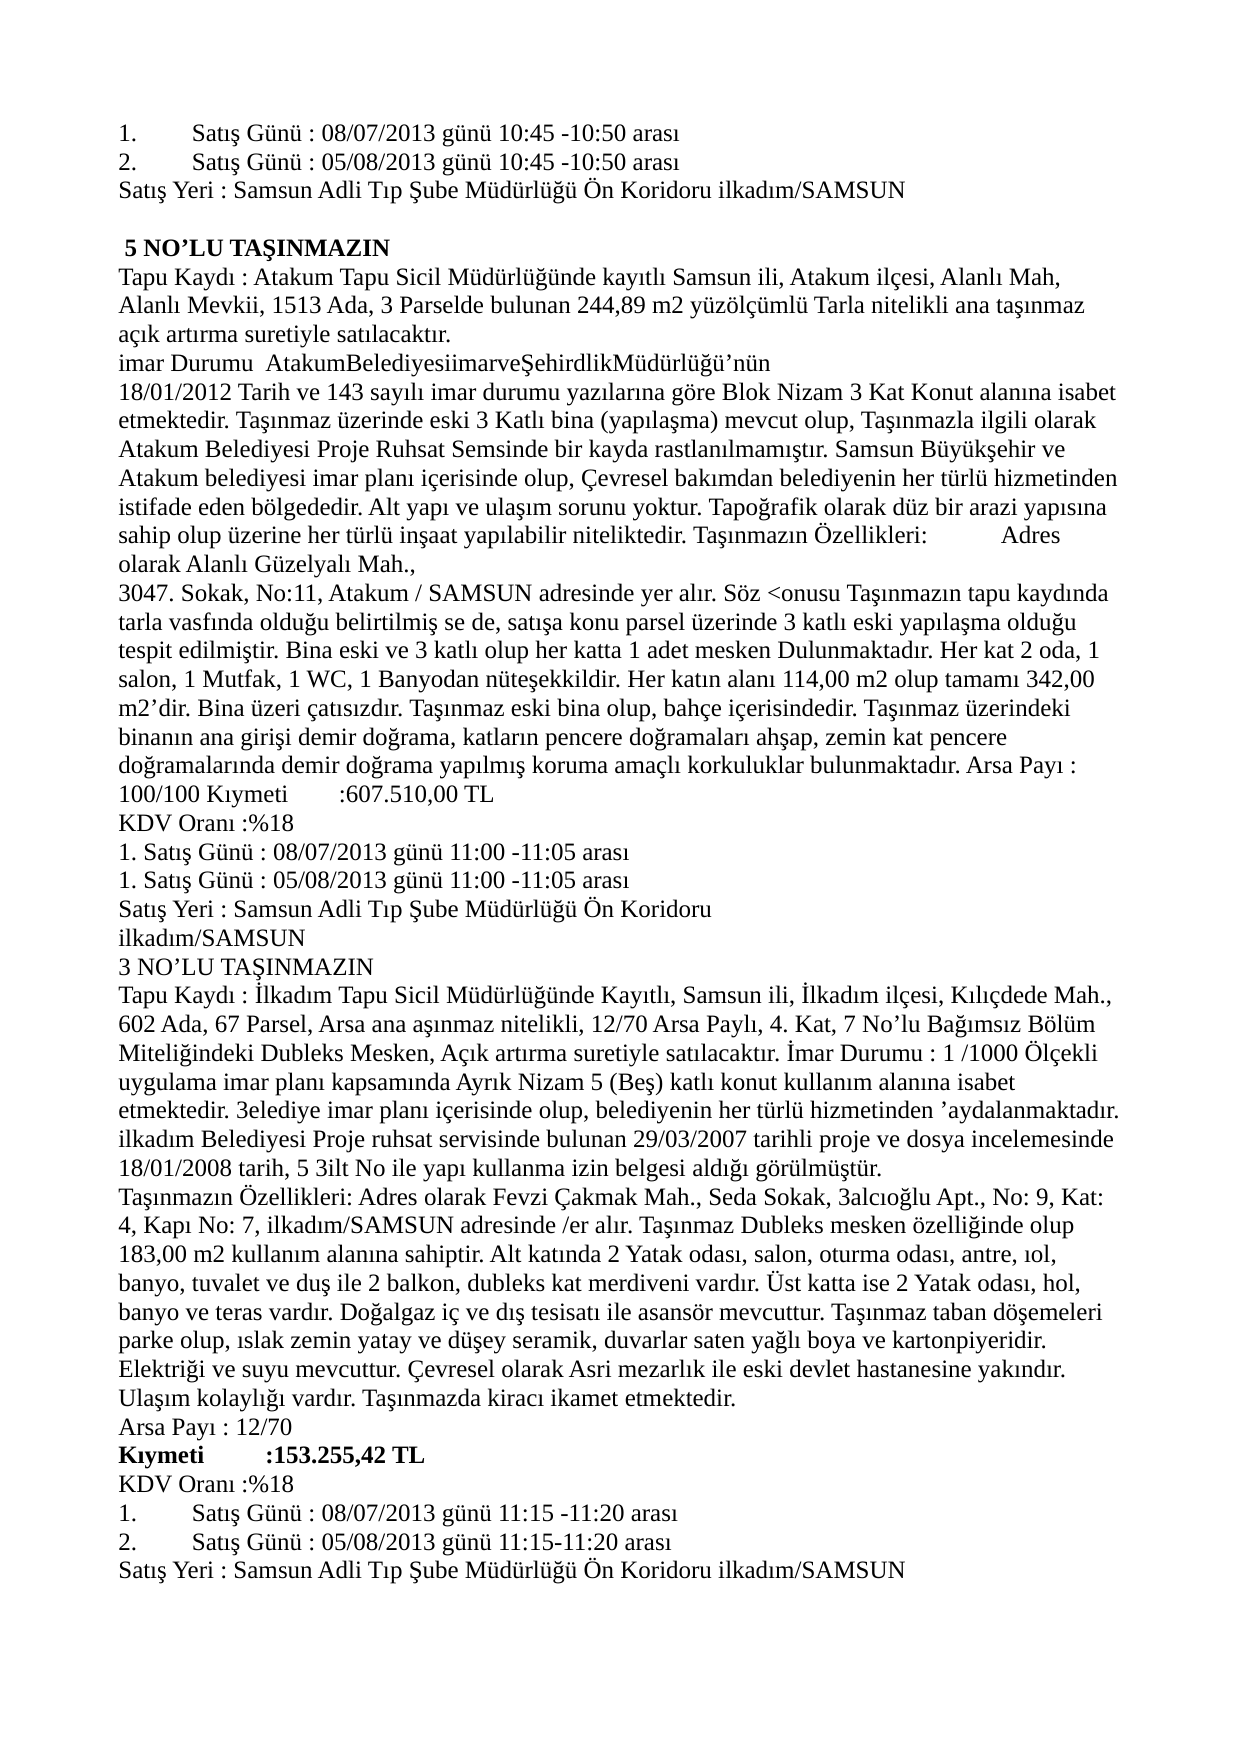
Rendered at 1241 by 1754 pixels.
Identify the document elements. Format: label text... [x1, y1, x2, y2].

text Tapu Kaydı : İlkadım Tapu Sicil Müdürlüğünde Kayıtlı, Samsun ili, İlkadım ilçesi, Kılıçdede Mah., 602 Ada, 67 Parsel, Arsa ana aşınmaz nitelikli, 12/70 Arsa Paylı, 4. Kat, 7 No’lu Bağımsız Bölüm Miteliğindeki Dubleks Mesken, Açık artırma suretiyle satılacaktır. İmar Durumu : 1 /1000 Ölçekli uygulama imar planı kapsamında Ayrık Nizam 5 (Beş) katlı konut kullanım alanına isabet etmektedir. 3elediye imar planı içerisinde olup, belediyenin her türlü hizmetinden ’aydalanmaktadır. ilkadım Belediyesi Proje ruhsat servisinde bulunan 29/03/2007 tarihli proje ve dosya incelemesinde 18/01/2008 tarih, 5 3ilt No ile yapı kullanma izin belgesi aldığı görülmüştür. [118, 981, 1122, 1182]
text 1. Satış Günü : 08/07/2013 günü 11:00 -11:05 arası [118, 837, 1122, 866]
text Satış Yeri : Samsun Adli Tıp Şube Müdürlüğü Ön Koridoru ilkadım/SAMSUN [118, 176, 1122, 204]
text 1. Satış Günü : 08/07/2013 günü 10:45 -10:50 arası [118, 118, 1122, 147]
text Satış Yeri : Samsun Adli Tıp Şube Müdürlüğü Ön Koridoru [118, 894, 1122, 923]
text KDV Oranı :%18 [118, 1469, 1122, 1498]
text Satış Yeri : Samsun Adli Tıp Şube Müdürlüğü Ön Koridoru ilkadım/SAMSUN [118, 1556, 1122, 1584]
text 3047. Sokak, No:11, Atakum / SAMSUN adresinde yer alır. Söz <onusu Taşınmazın tapu kaydında tarla vasfında olduğu belirtilmiş se de, satışa konu parsel üzerinde 3 katlı eski yapılaşma olduğu tespit edilmiştir. Bina eski ve 3 katlı olup her katta 1 adet mesken Dulunmaktadır. Her kat 2 oda, 1 salon, 1 Mutfak, 1 WC, 1 Banyodan nüteşekkildir. Her katın alanı 114,00 m2 olup tamamı 342,00 m2’dir. Bina üzeri çatısızdır. Taşınmaz eski bina olup, bahçe içerisindedir. Taşınmaz üzerindeki binanın ana girişi demir doğrama, katların pencere doğramaları ahşap, zemin kat pencere doğramalarında demir doğrama yapılmış koruma amaçlı korkuluklar bulunmaktadır. Arsa Payı : 100/100 Kıymeti :607.510,00 TL [118, 578, 1122, 808]
text 1. Satış Günü : 05/08/2013 günü 11:00 -11:05 arası [118, 866, 1122, 894]
text 18/01/2012 Tarih ve 143 sayılı imar durumu yazılarına göre Blok Nizam 3 Kat Konut alanına isabet etmektedir. Taşınmaz üzerinde eski 3 Katlı bina (yapılaşma) mevcut olup, Taşınmazla ilgili olarak Atakum Belediyesi Proje Ruhsat Semsinde bir kayda rastlanılmamıştır. Samsun Büyükşehir ve Atakum belediyesi imar planı içerisinde olup, Çevresel bakımdan belediyenin her türlü hizmetinden istifade eden bölgededir. Alt yapı ve ulaşım sorunu yoktur. Tapoğrafik olarak düz bir arazi yapısına sahip olup üzerine her türlü inşaat yapılabilir niteliktedir. Taşınmazın Özellikleri: Adres olarak Alanlı Güzelyalı Mah., [118, 377, 1122, 578]
text 2. Satış Günü : 05/08/2013 günü 10:45 -10:50 arası [118, 147, 1122, 176]
text Kıymeti :153.255,42 TL [118, 1441, 1122, 1469]
text 1. Satış Günü : 08/07/2013 günü 11:15 -11:20 arası [118, 1498, 1122, 1527]
text Taşınmazın Özellikleri: Adres olarak Fevzi Çakmak Mah., Seda Sokak, 3alcıoğlu Apt., No: 9, Kat: 4, Kapı No: 7, ilkadım/SAMSUN adresinde /er alır. Taşınmaz Dubleks mesken özelliğinde olup 183,00 m2 kullanım alanına sahiptir. Alt katında 2 Yatak odası, salon, oturma odası, antre, ıol, banyo, tuvalet ve duş ile 2 balkon, dubleks kat merdiveni vardır. Üst katta ise 2 Yatak odası, hol, banyo ve teras vardır. Doğalgaz iç ve dış tesisatı ile asansör mevcuttur. Taşınmaz taban döşemeleri parke olup, ıslak zemin yatay ve düşey seramik, duvarlar saten yağlı boya ve kartonpiyeridir. Elektriği ve suyu mevcuttur. Çevresel olarak Asri mezarlık ile eski devlet hastanesine yakındır. Ulaşım kolaylığı vardır. Taşınmazda kiracı ikamet etmektedir. [118, 1182, 1122, 1412]
text 5 NO’LU TAŞINMAZIN [118, 233, 1122, 262]
text 2. Satış Günü : 05/08/2013 günü 11:15-11:20 arası [118, 1527, 1122, 1556]
text KDV Oranı :%18 [118, 808, 1122, 837]
text imar Durumu AtakumBelediyesiimarveŞehirdlikMüdürlüğü’nün [118, 348, 1122, 377]
text ilkadım/SAMSUN [118, 923, 1122, 952]
text Tapu Kaydı : Atakum Tapu Sicil Müdürlüğünde kayıtlı Samsun ili, Atakum ilçesi, Alanlı Mah, Alanlı Mevkii, 1513 Ada, 3 Parselde bulunan 244,89 m2 yüzölçümlü Tarla nitelikli ana taşınmaz açık artırma suretiyle satılacaktır. [118, 262, 1122, 348]
text Arsa Payı : 12/70 [118, 1412, 1122, 1441]
text 3 NO’LU TAŞINMAZIN [118, 952, 1122, 981]
